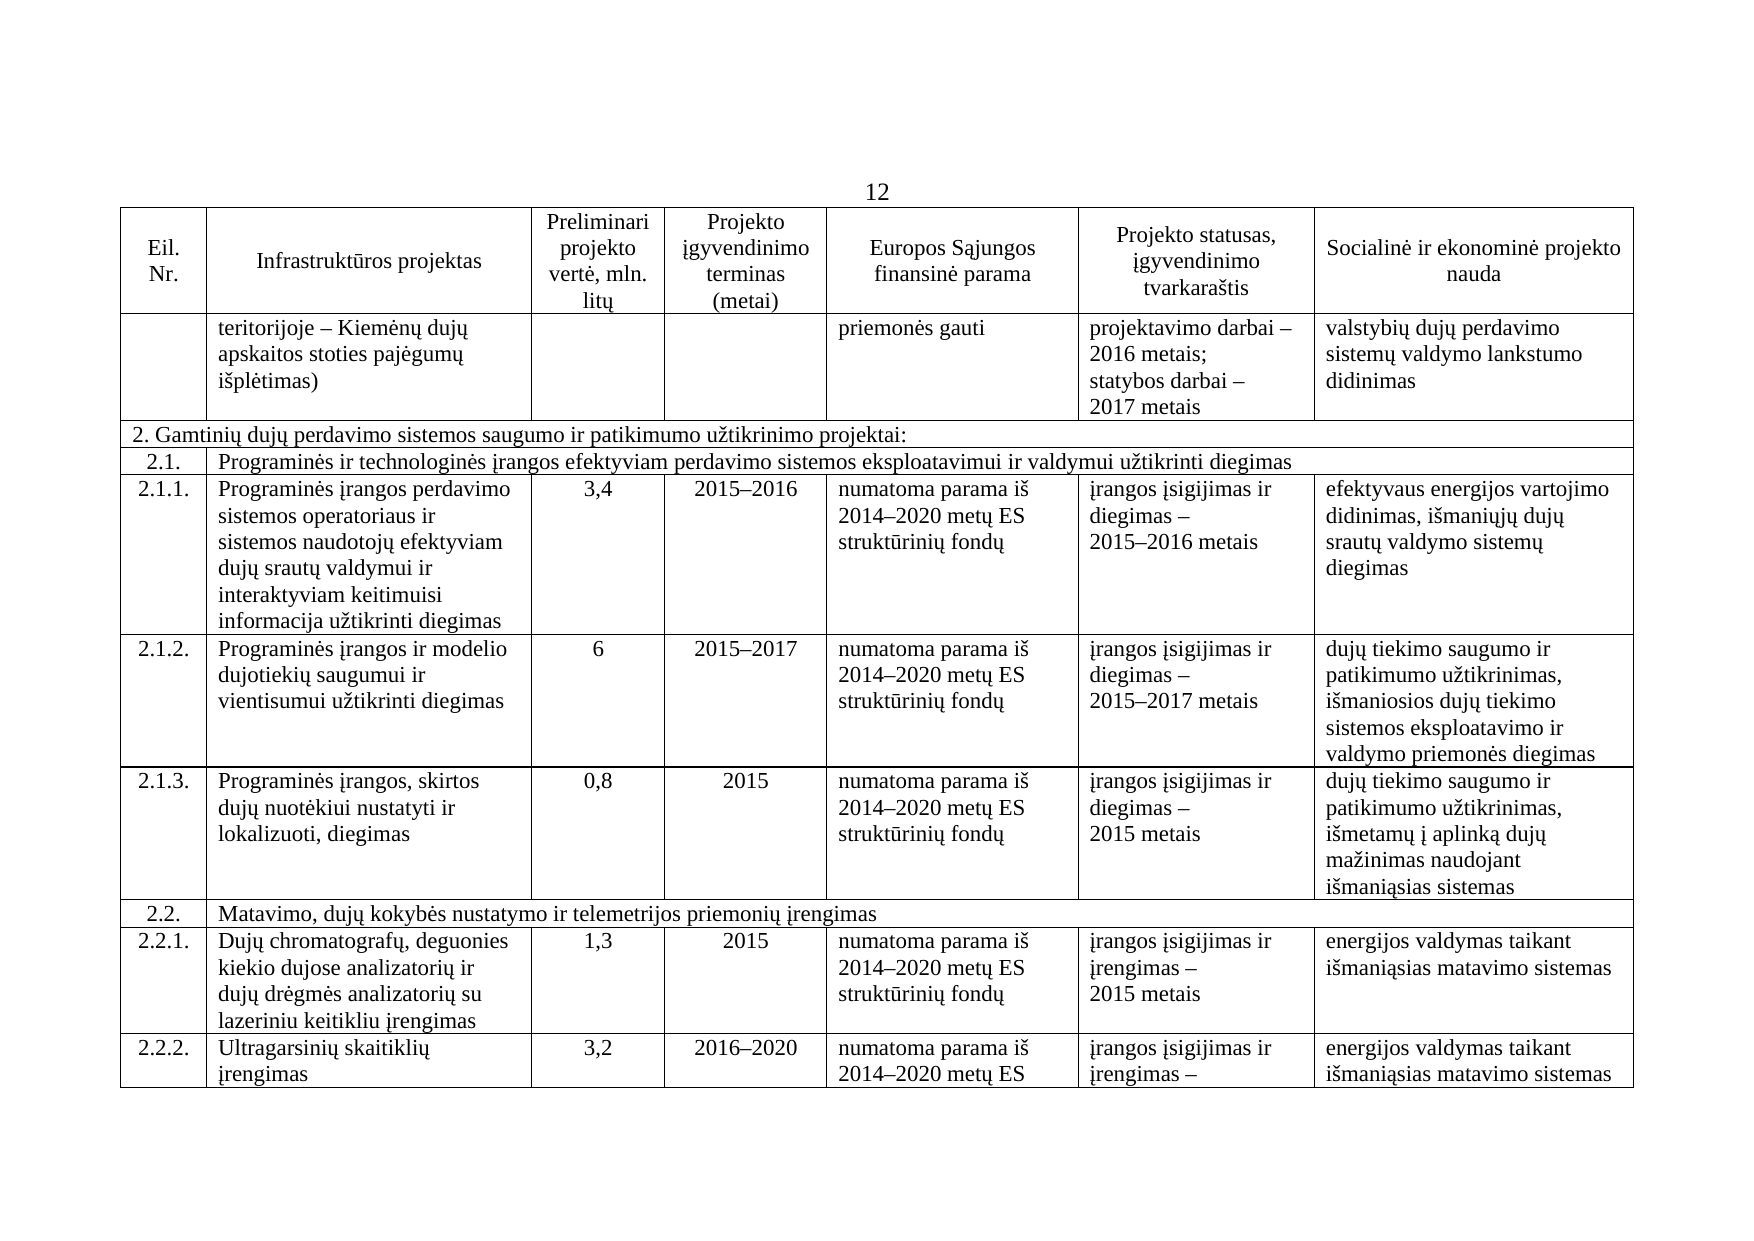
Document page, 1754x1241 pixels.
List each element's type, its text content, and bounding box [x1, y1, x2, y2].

table_cell 2.1.2. [121, 635, 206, 766]
table_cell 2.2. [121, 900, 206, 927]
table_cell valstybių dujų perdavimo sistemų valdymo lankstumo didinimas [1315, 314, 1633, 419]
table_cell numatoma parama iš 2014–2020 metų ES struktūrinių fondų [827, 768, 1078, 899]
table_cell 2.2.1. [121, 928, 206, 1033]
table_cell energijos valdymas taikant išmaniąsias matavimo sistemas [1315, 928, 1633, 1033]
table_cell [532, 314, 664, 419]
table_cell 2015 [665, 928, 826, 1033]
table_cell [665, 314, 826, 419]
table_header Socialinė ir ekonominė projekto nauda [1315, 208, 1633, 313]
table_cell numatoma parama iš 2014–2020 metų ES struktūrinių fondų [827, 635, 1078, 766]
table_cell Programinės įrangos perdavimo sistemos operatoriaus ir sistemos naudotojų efektyviam dujų srautų valdymui ir interaktyviam keitimuisi informacija užtikrinti diegimas [207, 475, 531, 633]
table_cell 2015 [665, 768, 826, 899]
table_header Projekto statusas, įgyvendinimo tvarkaraštis [1079, 208, 1314, 313]
table_cell 2.1. [121, 448, 206, 474]
table_header Eil. Nr. [121, 208, 206, 313]
table_cell Programinės įrangos ir modelio dujotiekių saugumui ir vientisumui užtikrinti diegimas [207, 635, 531, 766]
table_cell 0,8 [532, 768, 664, 899]
table_cell priemonės gauti [827, 314, 1078, 419]
table_cell [121, 314, 206, 419]
table_cell Programinės ir technologinės įrangos efektyviam perdavimo sistemos eksploatavimui ir valdymui užtikrinti diegimas [207, 448, 1633, 474]
table_cell 2.2.2. [121, 1034, 206, 1087]
table_cell 2.1.3. [121, 768, 206, 899]
table_cell 2. Gamtinių dujų perdavimo sistemos saugumo ir patikimumo užtikrinimo projektai: [121, 421, 1633, 447]
table_cell 3,4 [532, 475, 664, 633]
table_cell Matavimo, dujų kokybės nustatymo ir telemetrijos priemonių įrengimas [207, 900, 1633, 927]
table_cell 3,2 [532, 1034, 664, 1087]
table_header Preliminari projekto vertė, mln. litų [532, 208, 664, 313]
table_cell įrangos įsigijimas ir įrengimas – [1079, 1034, 1314, 1087]
table_cell Dujų chromatografų, deguonies kiekio dujose analizatorių ir dujų drėgmės analizatorių su lazeriniu keitikliu įrengimas [207, 928, 531, 1033]
table_cell 6 [532, 635, 664, 766]
table_cell įrangos įsigijimas ir diegimas – 2015–2016 metais [1079, 475, 1314, 633]
table_cell dujų tiekimo saugumo ir patikimumo užtikrinimas, išmetamų į aplinką dujų mažinimas naudojant išmaniąsias sistemas [1315, 768, 1633, 899]
table_cell projektavimo darbai – 2016 metais; statybos darbai – 2017 metais [1079, 314, 1314, 419]
table_cell 2015–2016 [665, 475, 826, 633]
table_cell efektyvaus energijos vartojimo didinimas, išmaniųjų dujų srautų valdymo sistemų diegimas [1315, 475, 1633, 633]
table_cell 2.1.1. [121, 475, 206, 633]
table_cell 2016–2020 [665, 1034, 826, 1087]
table_cell dujų tiekimo saugumo ir patikimumo užtikrinimas, išmaniosios dujų tiekimo sistemos eksploatavimo ir valdymo priemonės diegimas [1315, 635, 1633, 766]
table_cell Programinės įrangos, skirtos dujų nuotėkiui nustatyti ir lokalizuoti, diegimas [207, 768, 531, 899]
table_header Europos Sąjungos finansinė parama [827, 208, 1078, 313]
table_cell Ultragarsinių skaitiklių įrengimas [207, 1034, 531, 1087]
table_cell įrangos įsigijimas ir diegimas – 2015 metais [1079, 768, 1314, 899]
table_cell teritorijoje – Kiemėnų dujų apskaitos stoties pajėgumų išplėtimas) [207, 314, 531, 419]
table_cell energijos valdymas taikant išmaniąsias matavimo sistemas [1315, 1034, 1633, 1087]
table_cell 2015–2017 [665, 635, 826, 766]
table_cell numatoma parama iš 2014–2020 metų ES struktūrinių fondų [827, 475, 1078, 633]
table_cell 1,3 [532, 928, 664, 1033]
table_cell numatoma parama iš 2014–2020 metų ES [827, 1034, 1078, 1087]
table_cell įrangos įsigijimas ir įrengimas – 2015 metais [1079, 928, 1314, 1033]
table_header Projekto įgyvendinimo terminas (metai) [665, 208, 826, 313]
table_header Infrastruktūros projektas [207, 208, 531, 313]
table_cell numatoma parama iš 2014–2020 metų ES struktūrinių fondų [827, 928, 1078, 1033]
table_cell įrangos įsigijimas ir diegimas – 2015–2017 metais [1079, 635, 1314, 766]
